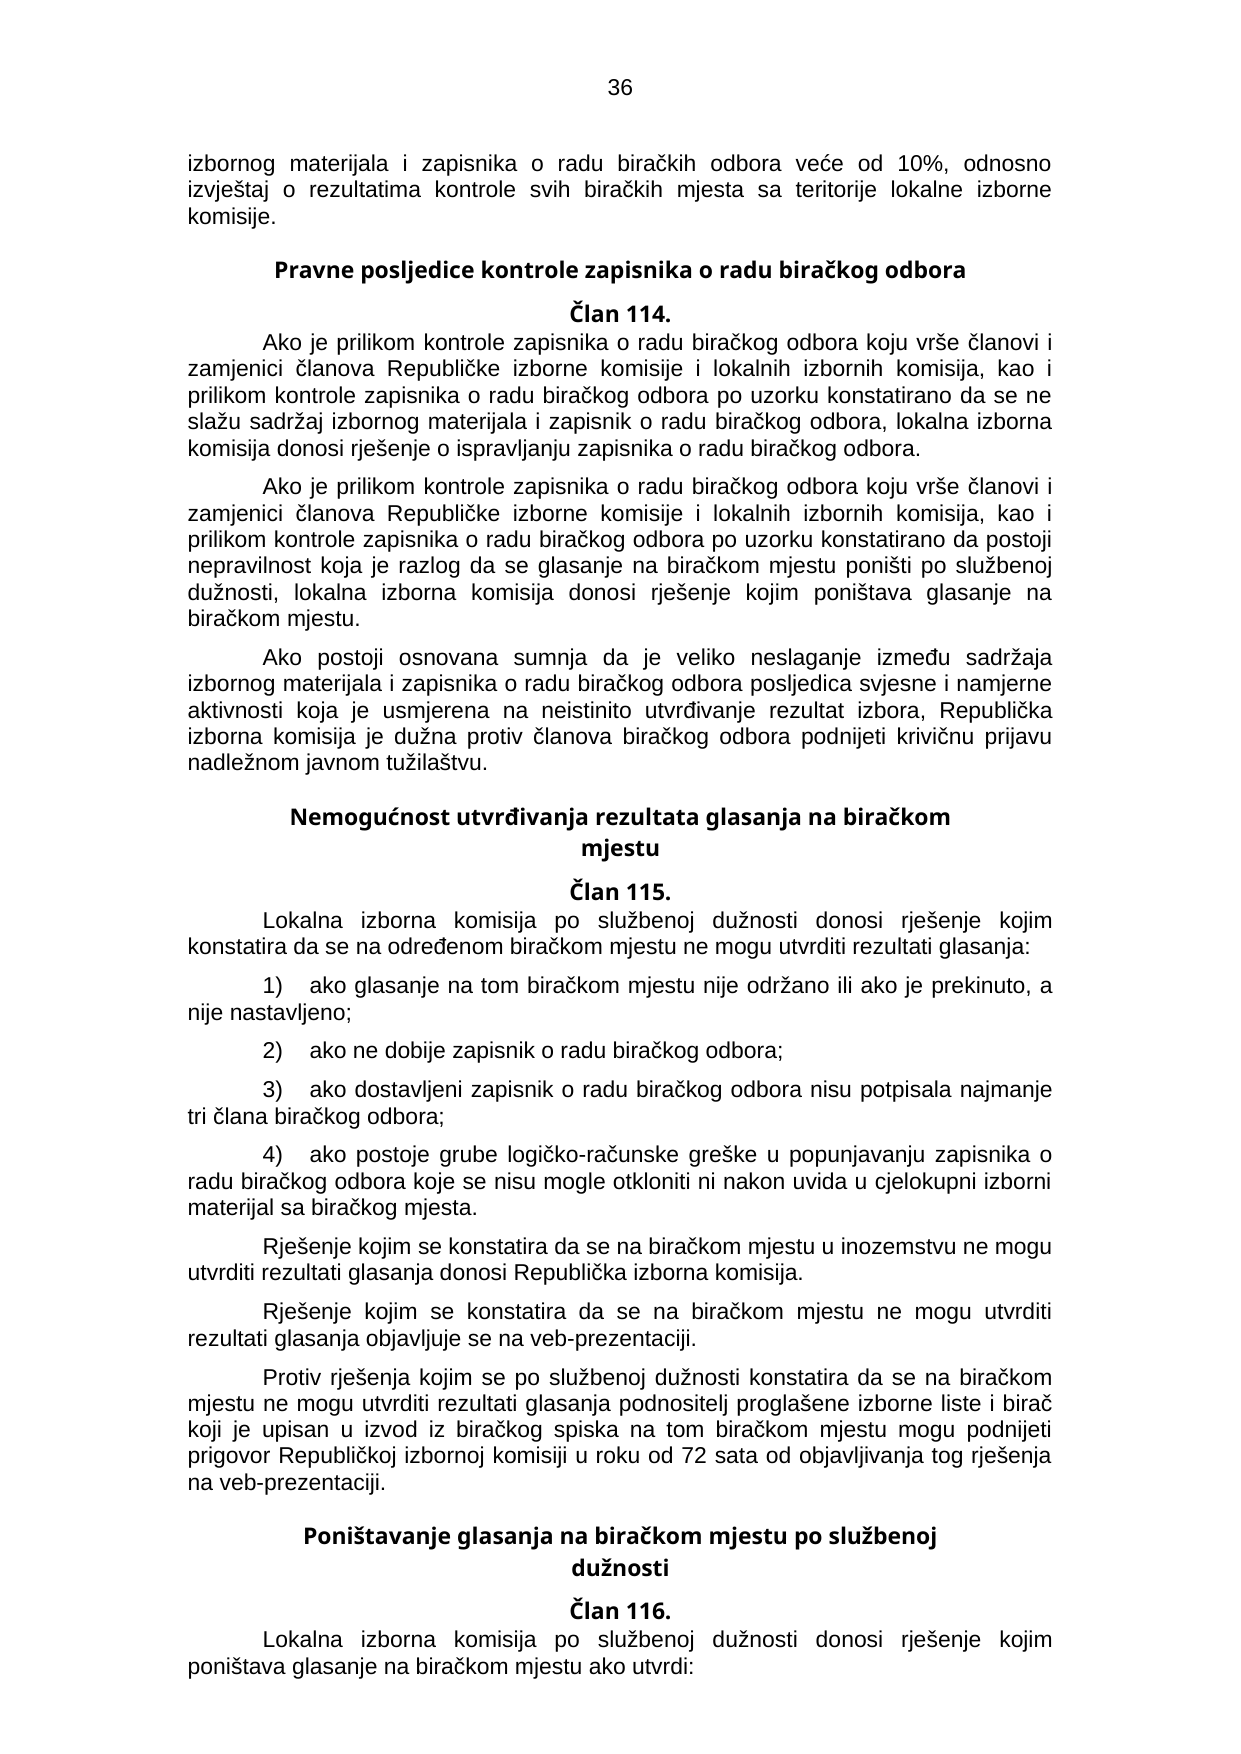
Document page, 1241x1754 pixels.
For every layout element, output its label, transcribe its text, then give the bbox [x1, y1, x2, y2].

text Član 115. [262, 876, 978, 907]
text izbornog materijala i zapisnika o radu biračkih odbora veće od 10%, odnosno izvještaj o rezultatima kontrole svih biračkih mjesta sa teritorije lokalne izborne komisije. [187, 150, 1053, 229]
text Član 114. [262, 298, 978, 329]
text Rješenje kojim se konstatira da se na biračkom mjestu ne mogu utvrditi rezultati glasanja objavljuje se na veb-prezentaciji. [187, 1298, 1053, 1351]
text 1) ako glasanje na tom biračkom mjestu nije održano ili ako je prekinuto, a nije nastavljeno; [187, 972, 1053, 1025]
text Rješenje kojim se konstatira da se na biračkom mjestu u inozemstvu ne mogu utvrditi rezultati glasanja donosi Republička izborna komisija. [187, 1233, 1053, 1286]
text Pravne posljedice kontrole zapisnika o radu biračkog odbora [262, 254, 978, 285]
text Nemogućnost utvrđivanja rezultata glasanja na biračkom mjestu [262, 801, 978, 863]
text Ako je prilikom kontrole zapisnika o radu biračkog odbora koju vrše članovi i zamjenici članova Republičke izborne komisije i lokalnih izbornih komisija, kao i prilikom kontrole zapisnika o radu biračkog odbora po uzorku konstatirano da postoji nepravilnost koja je razlog da se glasanje na biračkom mjestu poništi po službenoj dužnosti, lokalna izborna komisija donosi rješenje kojim poništava glasanje na biračkom mjestu. [187, 473, 1053, 631]
text 2) ako ne dobije zapisnik o radu biračkog odbora; [187, 1037, 1053, 1064]
text Član 116. [262, 1595, 978, 1626]
text Ako je prilikom kontrole zapisnika o radu biračkog odbora koju vrše članovi i zamjenici članova Republičke izborne komisije i lokalnih izbornih komisija, kao i prilikom kontrole zapisnika o radu biračkog odbora po uzorku konstatirano da se ne slažu sadržaj izbornog materijala i zapisnik o radu biračkog odbora, lokalna izborna komisija donosi rješenje o ispravljanju zapisnika o radu biračkog odbora. [187, 329, 1053, 461]
text Protiv rješenja kojim se po službenoj dužnosti konstatira da se na biračkom mjestu ne mogu utvrditi rezultati glasanja podnositelj proglašene izborne liste i birač koji je upisan u izvod iz biračkog spiska na tom biračkom mjestu mogu podnijeti prigovor Republičkoj izbornoj komisiji u roku od 72 sata od objavljivanja tog rješenja na veb-prezentaciji. [187, 1363, 1053, 1495]
text Lokalna izborna komisija po službenoj dužnosti donosi rješenje kojim poništava glasanje na biračkom mjestu ako utvrdi: [187, 1626, 1053, 1679]
text 3) ako dostavljeni zapisnik o radu biračkog odbora nisu potpisala najmanje tri člana biračkog odbora; [187, 1076, 1053, 1129]
text Lokalna izborna komisija po službenoj dužnosti donosi rješenje kojim konstatira da se na određenom biračkom mjestu ne mogu utvrditi rezultati glasanja: [187, 907, 1053, 960]
text Ako postoji osnovana sumnja da je veliko neslaganje između sadržaja izbornog materijala i zapisnika o radu biračkog odbora posljedica svjesne i namjerne aktivnosti koja je usmjerena na neistinito utvrđivanje rezultat izbora, Republička izborna komisija je dužna protiv članova biračkog odbora podnijeti krivičnu prijavu nadležnom javnom tužilaštvu. [187, 644, 1053, 776]
text Poništavanje glasanja na biračkom mjestu po službenoj dužnosti [262, 1520, 978, 1583]
text 4) ako postoje grube logičko-računske greške u popunjavanju zapisnika o radu biračkog odbora koje se nisu mogle otkloniti ni nakon uvida u cjelokupni izborni materijal sa biračkog mjesta. [187, 1141, 1053, 1221]
